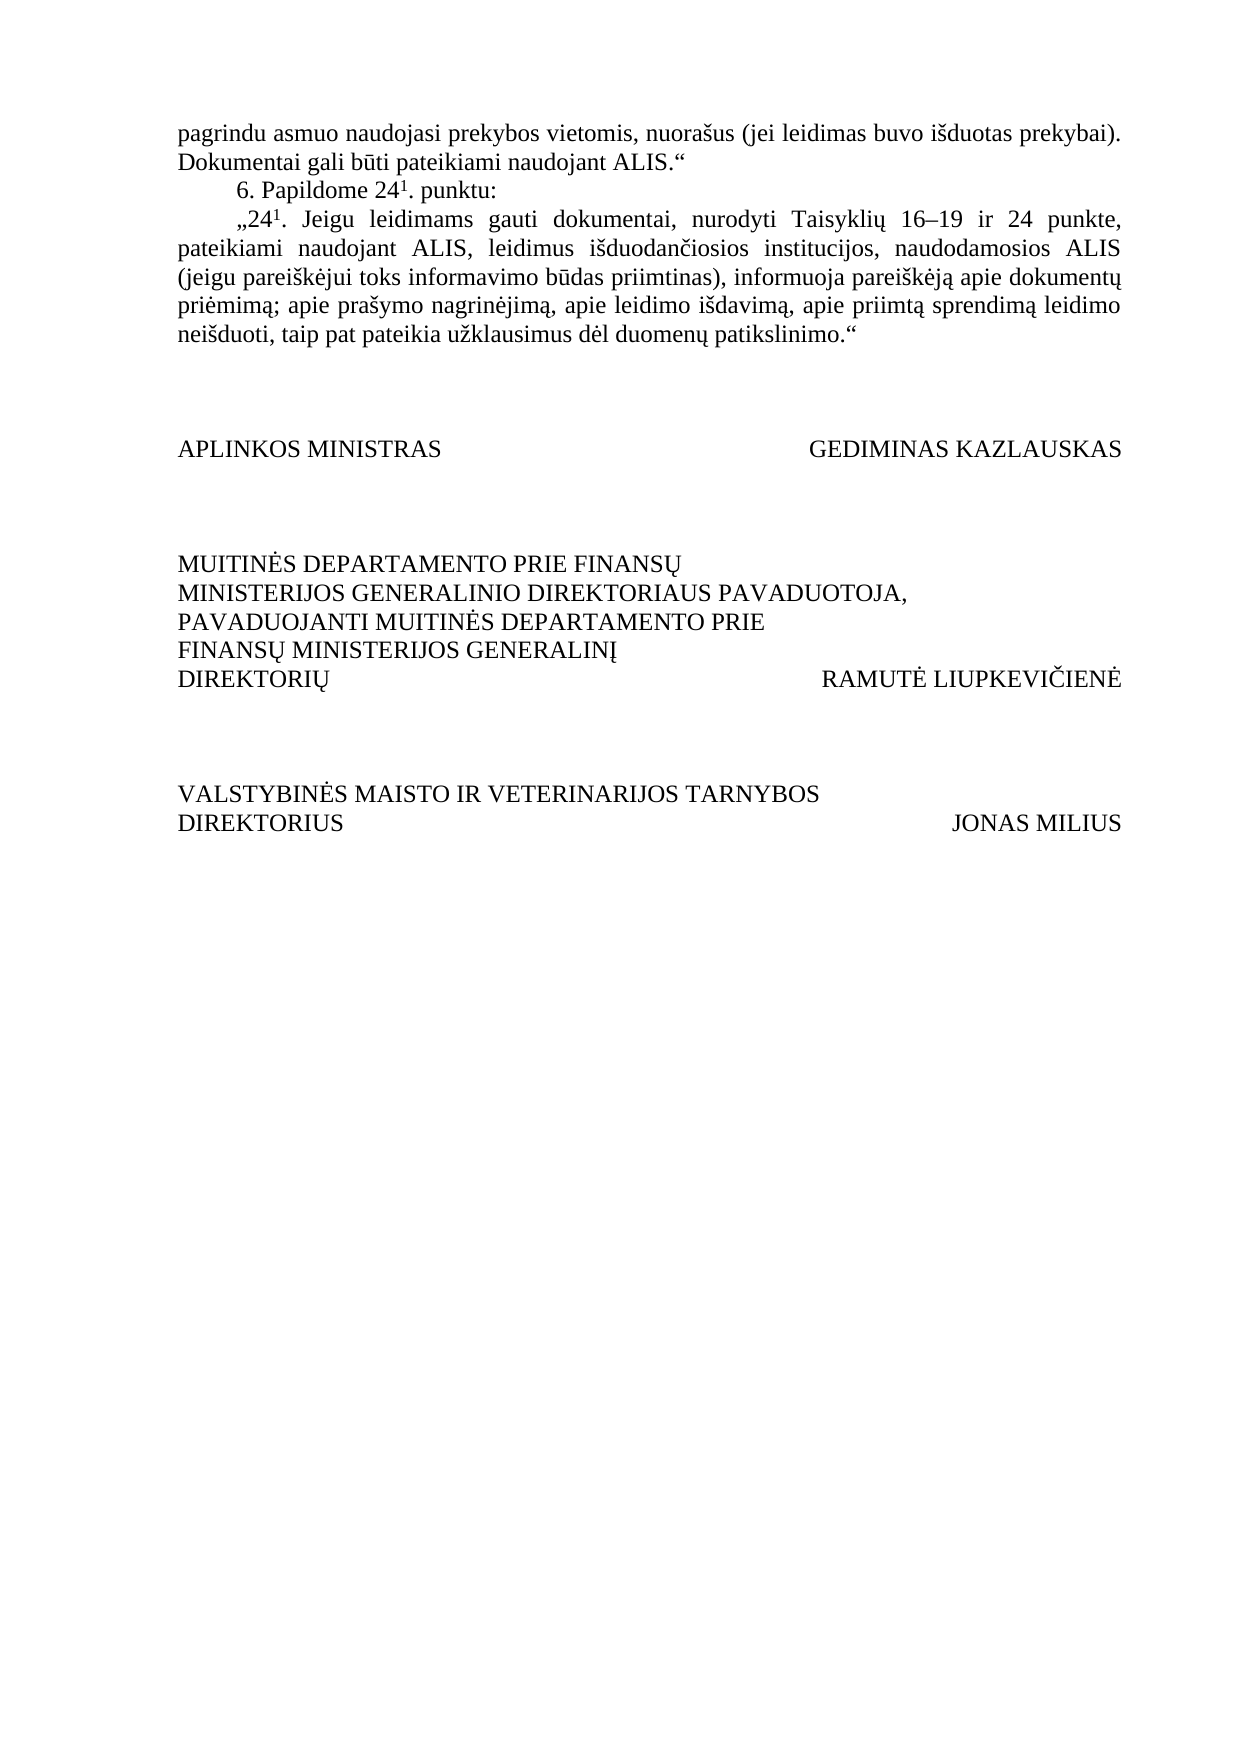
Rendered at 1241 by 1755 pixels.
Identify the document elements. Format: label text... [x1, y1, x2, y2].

text 6. Papildome 241. punktu: [177, 176, 1122, 204]
text „241. Jeigu leidimams gauti dokumentai, nurodyti Taisyklių 16–19 ir 24 punkte, pateikiami naudojant ALIS, leidimus išduodančiosios institucijos, naudodamosios ALIS (jeigu pareiškėjui toks informavimo būdas priimtinas), informuoja pareiškėją apie dokumentų priėmimą; apie prašymo nagrinėjimą, apie leidimo išdavimą, apie priimtą sprendimą leidimo neišduoti, taip pat pateikia užklausimus dėl duomenų patikslinimo.“ [177, 204, 1122, 348]
text direktorių Ramutė Liupkevičienė [177, 664, 1122, 693]
text ministerijos generalinio direktoriaus pavaduotoja, [177, 578, 1122, 607]
text direktorius Jonas Milius [177, 808, 1122, 837]
text Valstybinės maisto ir veterinarijos tarnybos [177, 779, 1122, 808]
text pavaduojanti Muitinės departamento prie [177, 607, 1122, 636]
text Finansų ministerijos generalinį [177, 636, 1122, 664]
text Muitinės departamento prie Finansų [177, 549, 1122, 578]
text pagrindu asmuo naudojasi prekybos vietomis, nuorašus (jei leidimas buvo išduotas prekybai). Dokumentai gali būti pateikiami naudojant ALIS.“ [177, 118, 1122, 176]
text Aplinkos ministras Gediminas Kazlauskas [177, 434, 1122, 463]
